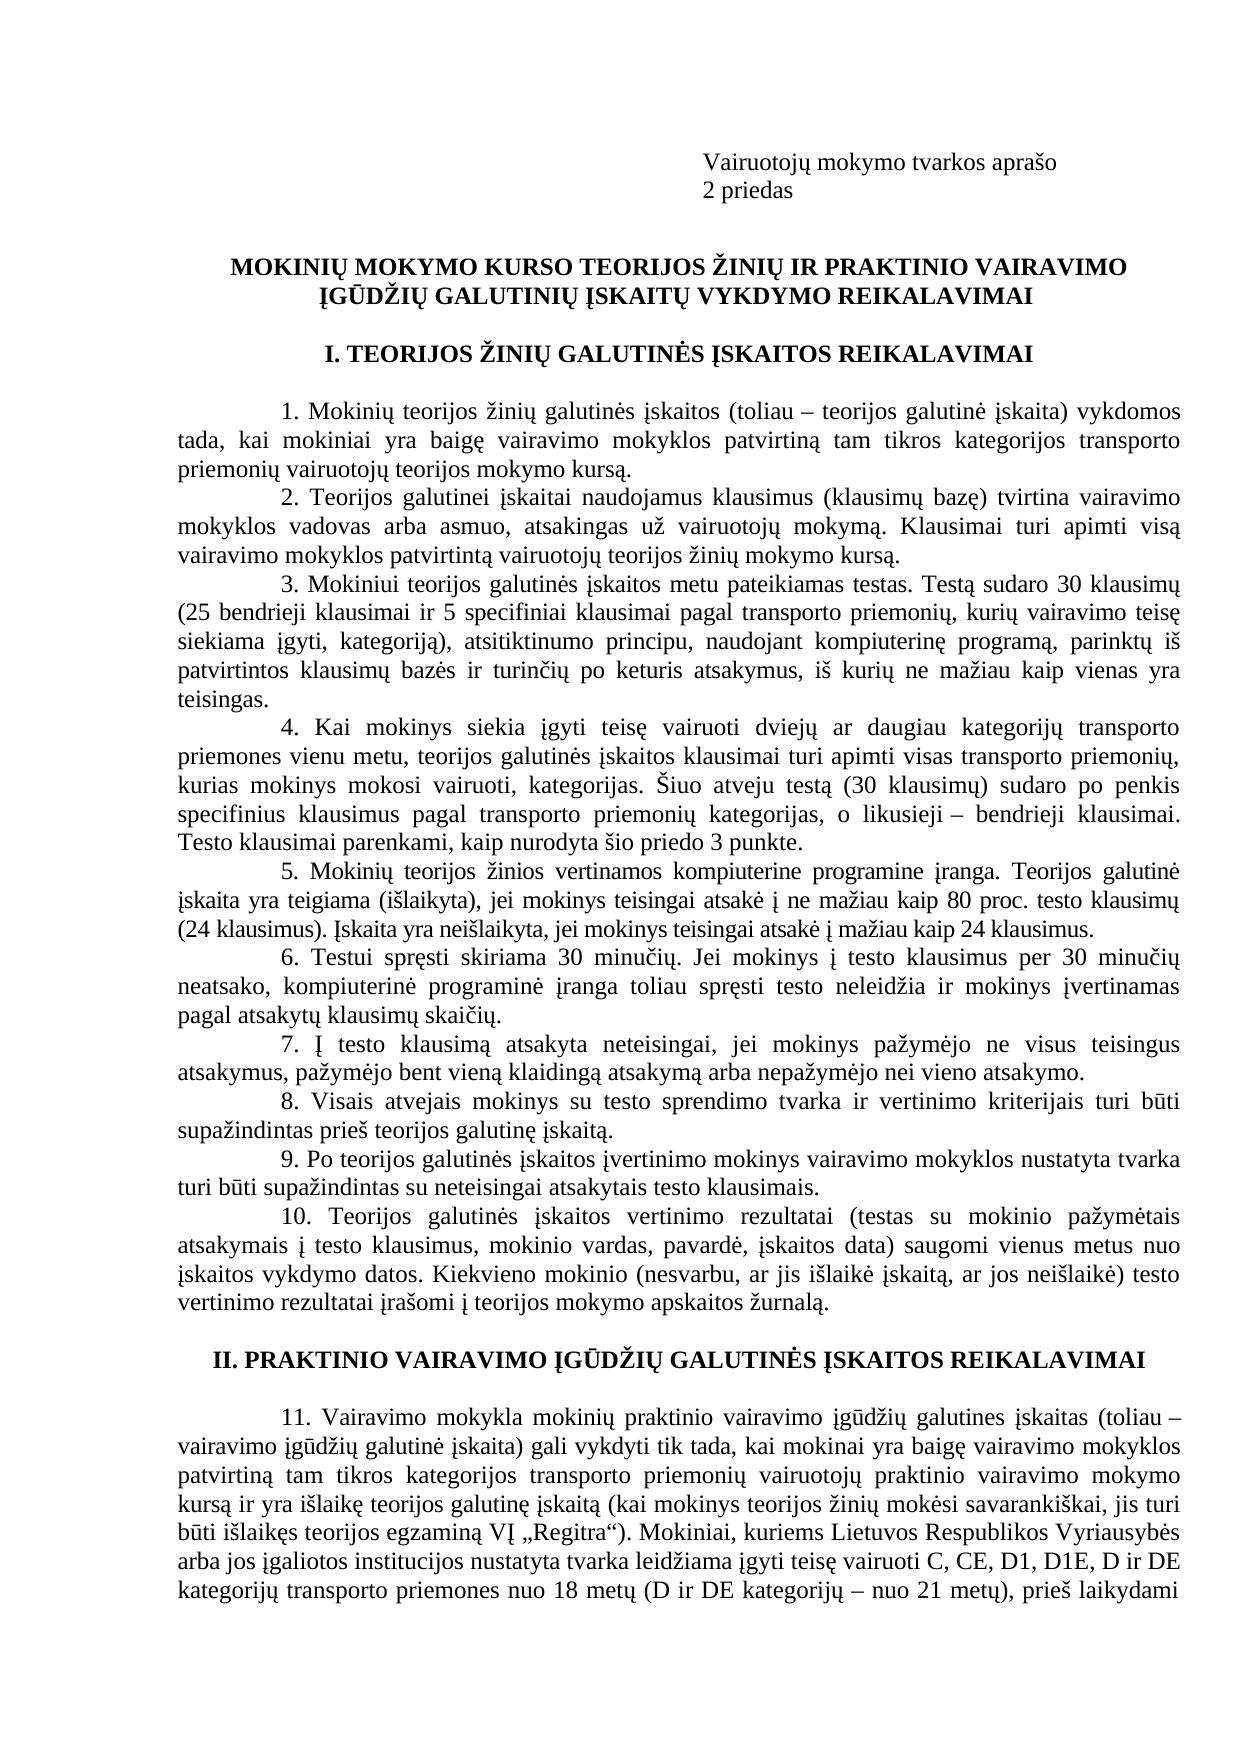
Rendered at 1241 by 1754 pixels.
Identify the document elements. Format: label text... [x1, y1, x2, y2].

text 4. Kai mokinys siekia įgyti teisę vairuoti dviejų ar daugiau kategorijų transporto priemones vienu metu, teorijos galutinės įskaitos klausimai turi apimti visas transporto priemonių, kurias mokinys mokosi vairuoti, kategorijas. Šiuo atveju testą (30 klausimų) sudaro po penkis specifinius klausimus pagal transporto priemonių kategorijas, o likusieji – bendrieji klausimai. Testo klausimai parenkami, kaip nurodyta šio priedo 3 punkte. [177, 712, 1181, 856]
text 11. Vairavimo mokykla mokinių praktinio vairavimo įgūdžių galutines įskaitas (toliau – vairavimo įgūdžių galutinė įskaita) gali vykdyti tik tada, kai mokinai yra baigę vairavimo mokyklos patvirtiną tam tikros kategorijos transporto priemonių vairuotojų praktinio vairavimo mokymo kursą ir yra išlaikę teorijos galutinę įskaitą (kai mokinys teorijos žinių mokėsi savarankiškai, jis turi būti išlaikęs teorijos egzaminą VĮ „Regitra“). Mokiniai, kuriems Lietuvos Respublikos Vyriausybės arba jos įgaliotos institucijos nustatyta tvarka leidžiama įgyti teisę vairuoti C, CE, D1, D1E, D ir DE kategorijų transporto priemones nuo 18 metų (D ir DE kategorijų – nuo 21 metų), prieš laikydami [177, 1402, 1181, 1604]
text 7. Į testo klausimą atsakyta neteisingai, jei mokinys pažymėjo ne visus teisingus atsakymus, pažymėjo bent vieną klaidingą atsakymą arba nepažymėjo nei vieno atsakymo. [177, 1029, 1181, 1086]
text 8. Visais atvejais mokinys su testo sprendimo tvarka ir vertinimo kriterijais turi būti supažindintas prieš teorijos galutinę įskaitą. [177, 1086, 1181, 1144]
text 6. Testui spręsti skiriama 30 minučių. Jei mokinys į testo klausimus per 30 minučių neatsako, kompiuterinė programinė įranga toliau spręsti testo neleidžia ir mokinys įvertinamas pagal atsakytų klausimų skaičių. [177, 942, 1181, 1029]
text I. TEORIJOS ŽINIŲ GALUTINĖS ĮSKAITOS REIKALAVIMAI [177, 339, 1181, 367]
text 9. Po teorijos galutinės įskaitos įvertinimo mokinys vairavimo mokyklos nustatyta tvarka turi būti supažindintas su neteisingai atsakytais testo klausimais. [177, 1144, 1181, 1201]
text 5. Mokinių teorijos žinios vertinamos kompiuterine programine įranga. Teorijos galutinė įskaita yra teigiama (išlaikyta), jei mokinys teisingai atsakė į ne mažiau kaip 80 proc. testo klausimų (24 klausimus). Įskaita yra neišlaikyta, jei mokinys teisingai atsakė į mažiau kaip 24 klausimus. [177, 856, 1181, 942]
text MOKINIŲ MOKYMO KURSO TEORIJOS ŽINIŲ IR PRAKTINIO VAIRAVIMO ĮGŪDŽIŲ GALUTINIŲ ĮSKAITŲ VYKDYMO REIKALAVIMAI [177, 252, 1181, 310]
text Vairuotojų mokymo tvarkos aprašo [702, 147, 1181, 176]
text 2 priedas [702, 176, 1181, 204]
text II. PRAKTINIO VAIRAVIMO ĮGŪDŽIŲ GALUTINĖS ĮSKAITOS REIKALAVIMAI [177, 1345, 1181, 1374]
text 1. Mokinių teorijos žinių galutinės įskaitos (toliau – teorijos galutinė įskaita) vykdomos tada, kai mokiniai yra baigę vairavimo mokyklos patvirtiną tam tikros kategorijos transporto priemonių vairuotojų teorijos mokymo kursą. [177, 396, 1181, 482]
text 2. Teorijos galutinei įskaitai naudojamus klausimus (klausimų bazę) tvirtina vairavimo mokyklos vadovas arba asmuo, atsakingas už vairuotojų mokymą. Klausimai turi apimti visą vairavimo mokyklos patvirtintą vairuotojų teorijos žinių mokymo kursą. [177, 482, 1181, 569]
text 3. Mokiniui teorijos galutinės įskaitos metu pateikiamas testas. Testą sudaro 30 klausimų (25 bendrieji klausimai ir 5 specifiniai klausimai pagal transporto priemonių, kurių vairavimo teisę siekiama įgyti, kategoriją), atsitiktinumo principu, naudojant kompiuterinę programą, parinktų iš patvirtintos klausimų bazės ir turinčių po keturis atsakymus, iš kurių ne mažiau kaip vienas yra teisingas. [177, 569, 1181, 712]
text 10. Teorijos galutinės įskaitos vertinimo rezultatai (testas su mokinio pažymėtais atsakymais į testo klausimus, mokinio vardas, pavardė, įskaitos data) saugomi vienus metus nuo įskaitos vykdymo datos. Kiekvieno mokinio (nesvarbu, ar jis išlaikė įskaitą, ar jos neišlaikė) testo vertinimo rezultatai įrašomi į teorijos mokymo apskaitos žurnalą. [177, 1201, 1181, 1316]
